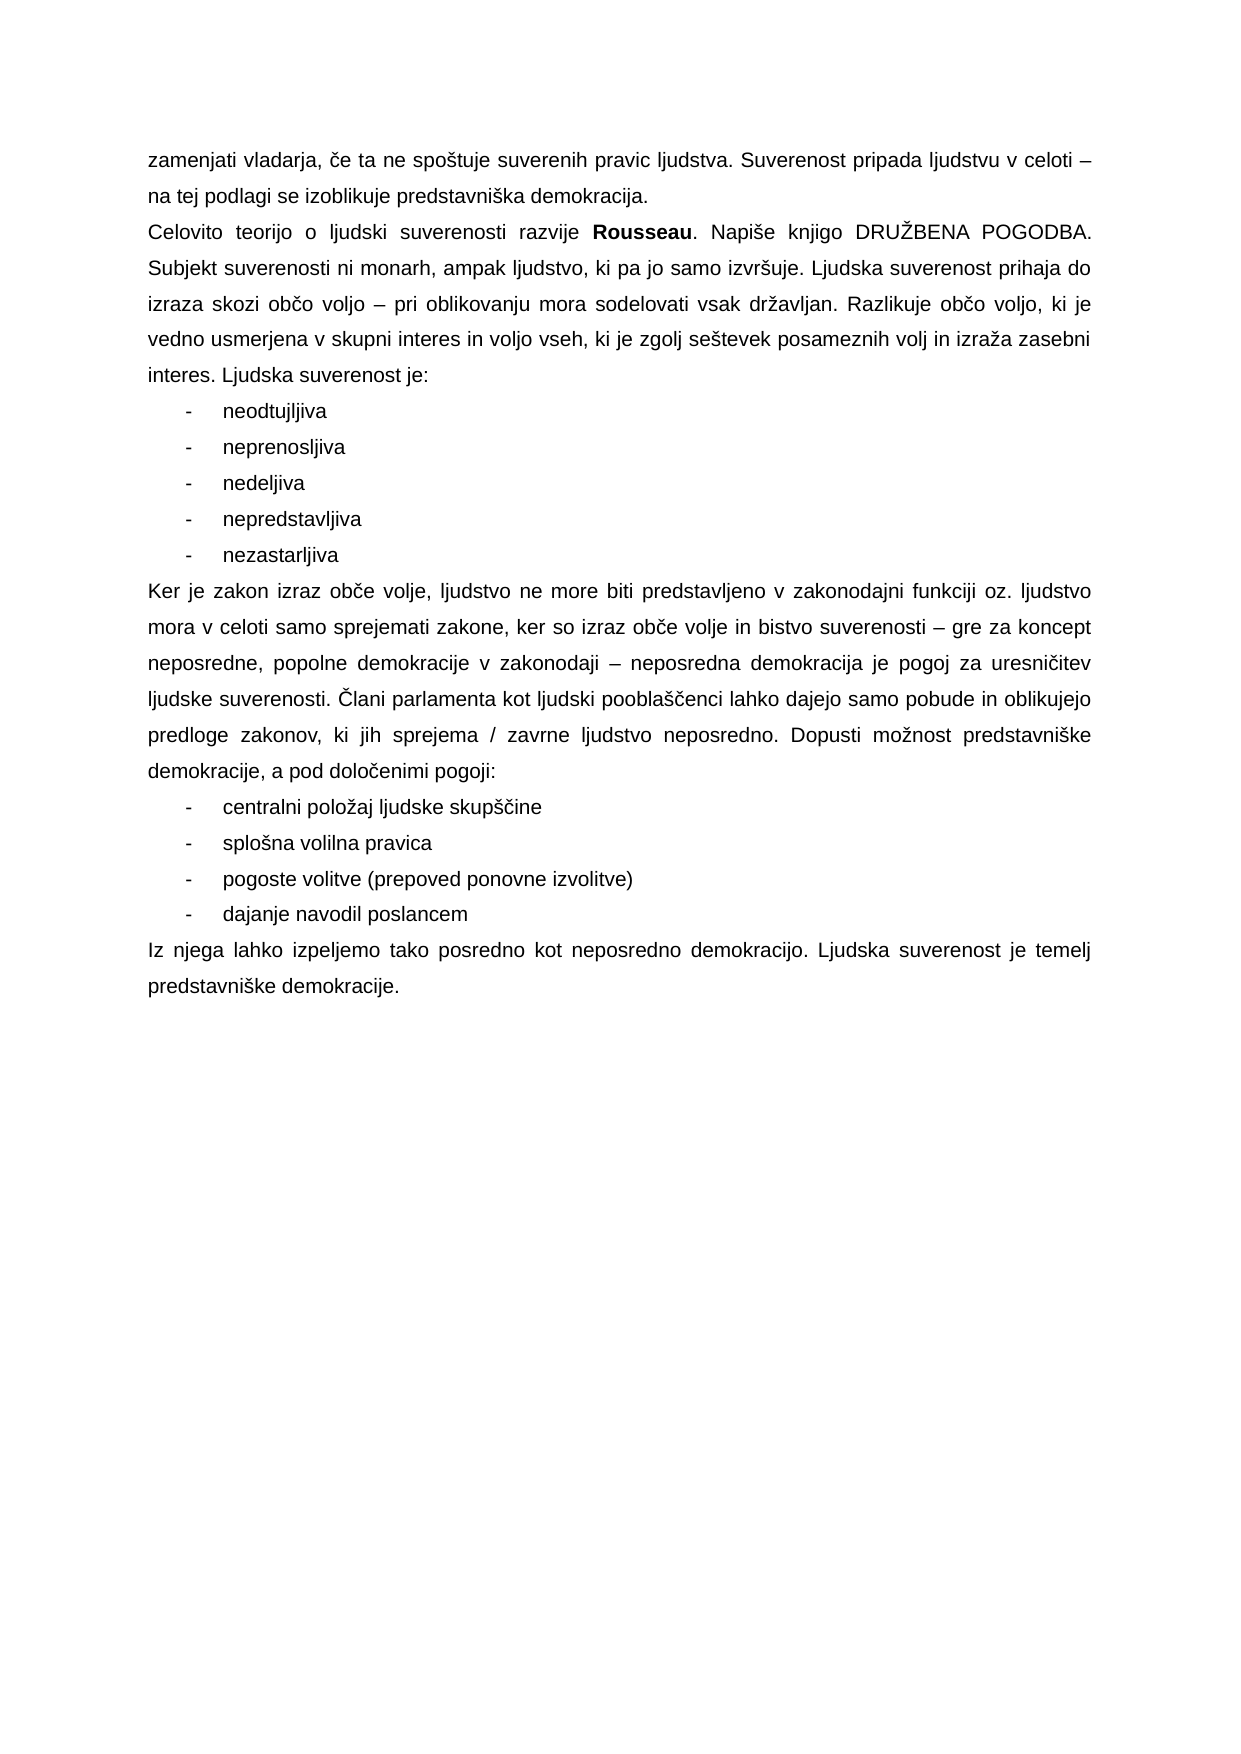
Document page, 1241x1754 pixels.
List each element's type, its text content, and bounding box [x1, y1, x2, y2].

list nepredstavljiva [185, 507, 1093, 531]
text zamenjati vladarja, če ta ne spoštuje suverenih pravic ljudstva. Suverenost pripada ljudstvu v celoti – na tej podlagi se izoblikuje predstavniška demokracija. [148, 148, 1093, 207]
list nedeljiva [185, 471, 1093, 495]
text Ker je zakon izraz obče volje, ljudstvo ne more biti predstavljeno v zakonodajni funkciji oz. ljudstvo mora v celoti samo sprejemati zakone, ker so izraz obče volje in bistvo suverenosti – gre za koncept neposredne, popolne demokracije v zakonodaji – neposredna demokracija je pogoj za uresničitev ljudske suverenosti. Člani parlamenta kot ljudski pooblaščenci lahko dajejo samo pobude in oblikujejo predloge zakonov, ki jih sprejema / zavrne ljudstvo neposredno. Dopusti možnost predstavniške demokracije, a pod določenimi pogoji: [148, 579, 1093, 782]
list dajanje navodil poslancem [185, 902, 1093, 926]
list splošna volilna pravica [185, 830, 1093, 854]
list nezastarljiva [185, 543, 1093, 567]
text Celovito teorijo o ljudski suverenosti razvije Rousseau. Napiše knjigo DRUŽBENA POGODBA. Subjekt suverenosti ni monarh, ampak ljudstvo, ki pa jo samo izvršuje. Ljudska suverenost prihaja do izraza skozi občo voljo – pri oblikovanju mora sodelovati vsak državljan. Razlikuje občo voljo, ki je vedno usmerjena v skupni interes in voljo vseh, ki je zgolj seštevek posameznih volj in izraža zasebni interes. Ljudska suverenost je: [148, 219, 1093, 387]
text Iz njega lahko izpeljemo tako posredno kot neposredno demokracijo. Ljudska suverenost je temelj predstavniške demokracije. [148, 938, 1093, 998]
list neodtujljiva [185, 399, 1093, 423]
list pogoste volitve (prepoved ponovne izvolitve) [185, 866, 1093, 890]
list centralni položaj ljudske skupščine [185, 794, 1093, 818]
list neprenosljiva [185, 435, 1093, 459]
